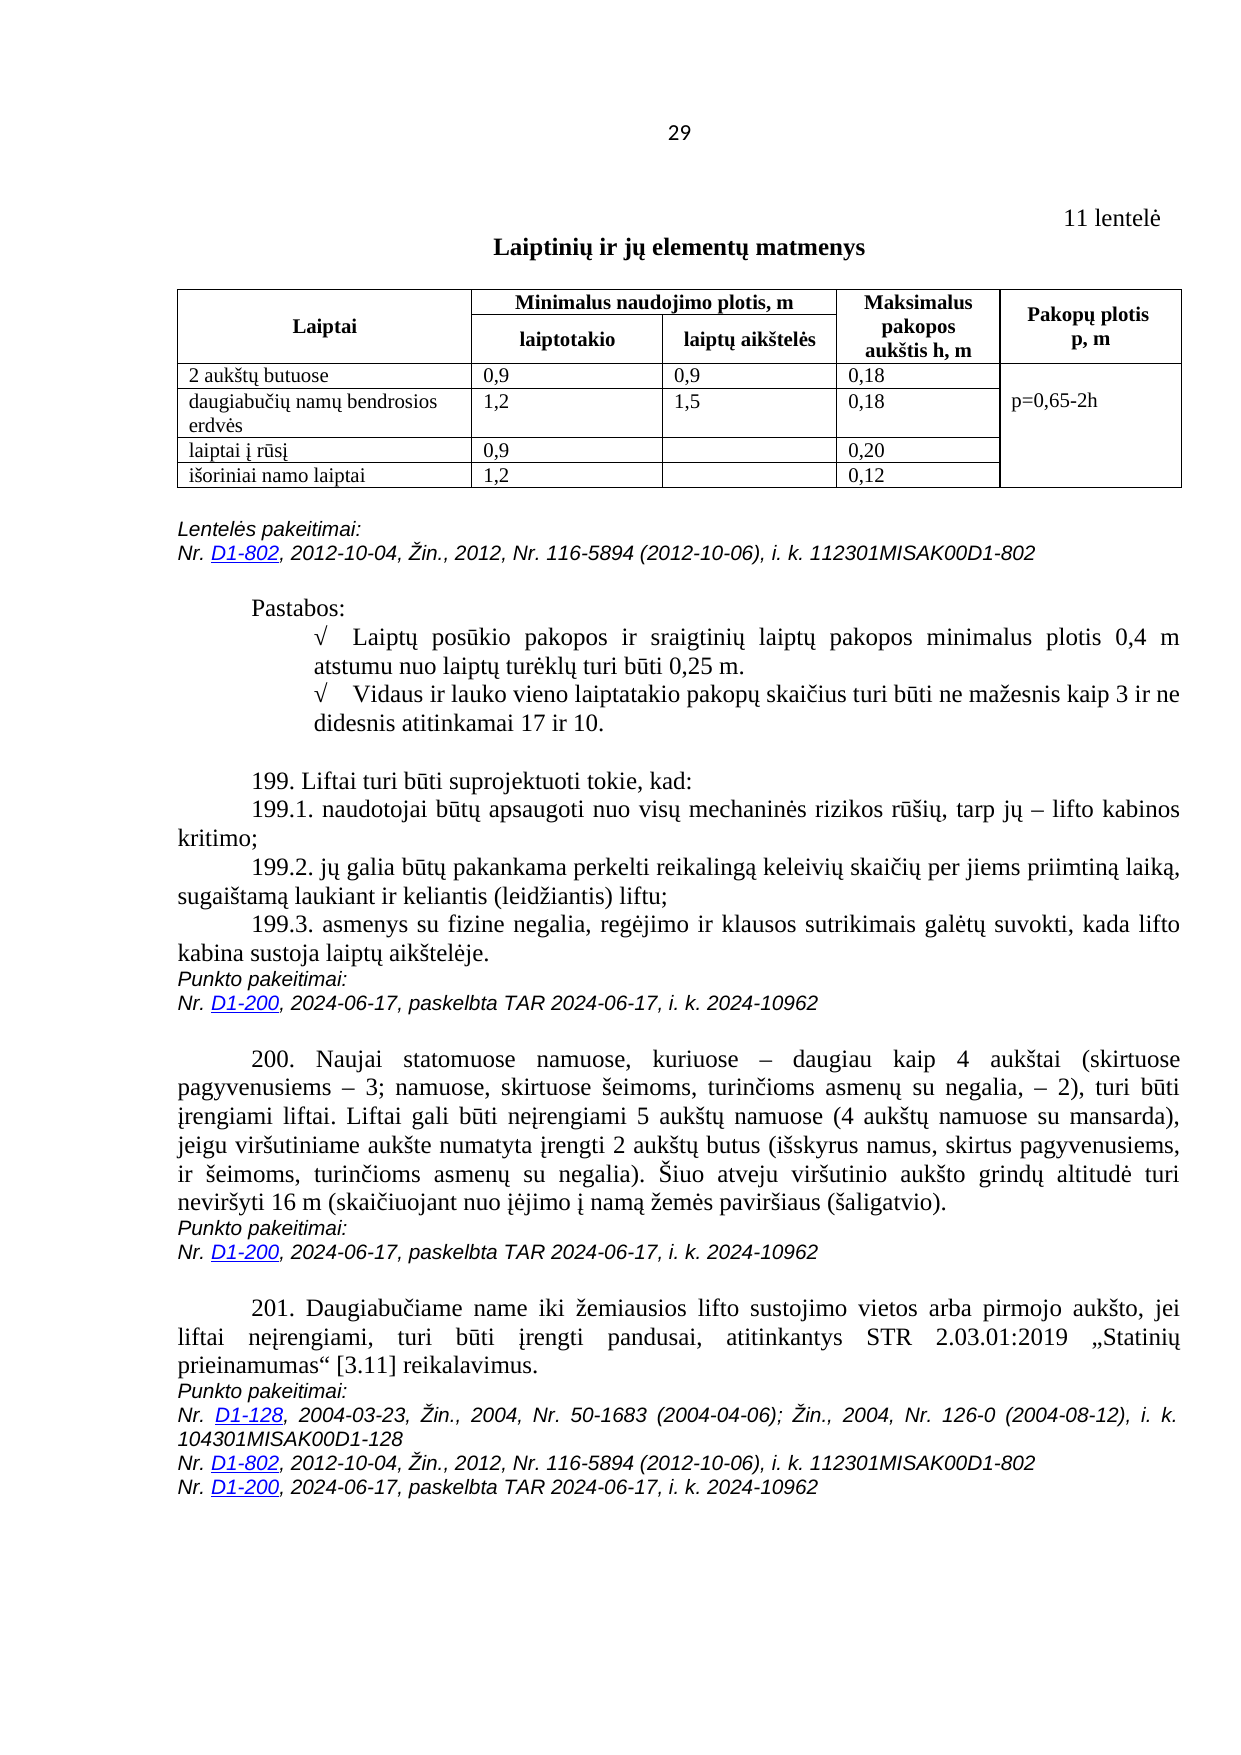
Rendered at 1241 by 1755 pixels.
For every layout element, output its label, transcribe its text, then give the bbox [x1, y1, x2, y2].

table_header Minimalus naudojimo plotis, m [472, 290, 836, 314]
text 199. Liftai turi būti suprojektuoti tokie, kad: [177, 766, 1181, 794]
table_header Pakopų plotis p, m [1001, 290, 1181, 362]
table_cell [663, 463, 836, 487]
table_header Laiptai [178, 290, 471, 362]
table_cell laiptai į rūsį [178, 438, 471, 462]
table_cell laiptų aikštelės [663, 315, 836, 362]
table_cell daugiabučių namų bendrosios erdvės [178, 389, 471, 437]
table_cell 0,18 [837, 364, 999, 387]
text Pastabos: [177, 593, 1181, 622]
table_cell 1,2 [472, 463, 662, 487]
text Punkto pakeitimai: [177, 967, 1181, 991]
table_cell išoriniai namo laiptai [178, 463, 471, 487]
table_cell laiptotakio [472, 315, 662, 362]
text 199.2. jų galia būtų pakankama perkelti reikalingą keleivių skaičių per jiems priimtiną laiką, sugaištamą laukiant ir keliantis (leidžiantis) liftu; [177, 852, 1181, 909]
text Laiptinių ir jų elementų matmenys [177, 232, 1181, 260]
text Punkto pakeitimai: [177, 1216, 1181, 1240]
text 199.3. asmenys su fizine negalia, regėjimo ir klausos sutrikimais galėtų suvokti, kada lifto kabina sustoja laiptų aikštelėje. [177, 909, 1181, 967]
text √ Laiptų posūkio pakopos ir sraigtinių laiptų pakopos minimalus plotis 0,4 m atstumu nuo laiptų turėklų turi būti 0,25 m. [313, 622, 1181, 679]
text Punkto pakeitimai: [177, 1379, 1181, 1403]
text Lentelės pakeitimai: [177, 517, 1181, 541]
table_cell 0,9 [472, 364, 662, 387]
table_header Maksimalus pakopos aukštis h, m [837, 290, 999, 362]
table_cell 0,9 [472, 438, 662, 462]
text Nr. D1-200, 2024-06-17, paskelbta TAR 2024-06-17, i. k. 2024-10962 [177, 1240, 1181, 1264]
table_cell [663, 438, 836, 462]
text 199.1. naudotojai būtų apsaugoti nuo visų mechaninės rizikos rūšių, tarp jų – lifto kabinos kritimo; [177, 794, 1181, 852]
text Nr. D1-802, 2012-10-04, Žin., 2012, Nr. 116-5894 (2012-10-06), i. k. 112301MISAK00D1-802 [177, 1451, 1181, 1475]
text Nr. D1-200, 2024-06-17, paskelbta TAR 2024-06-17, i. k. 2024-10962 [177, 991, 1181, 1015]
text 200. Naujai statomuose namuose, kuriuose – daugiau kaip 4 aukštai (skirtuose pagyvenusiems – 3; namuose, skirtuose šeimoms, turinčioms asmenų su negalia, – 2), turi būti įrengiami liftai. Liftai gali būti neįrengiami 5 aukštų namuose (4 aukštų namuose su mansarda), jeigu viršutiniame aukšte numatyta įrengti 2 aukštų butus (išskyrus namus, skirtus pagyvenusiems, ir šeimoms, turinčioms asmenų su negalia). Šiuo atveju viršutinio aukšto grindų altitudė turi neviršyti 16 m (skaičiuojant nuo įėjimo į namą žemės paviršiaus (šaligatvio). [177, 1044, 1181, 1216]
text Nr. D1-802, 2012-10-04, Žin., 2012, Nr. 116-5894 (2012-10-06), i. k. 112301MISAK00D1-802 [177, 541, 1181, 564]
table_cell 0,18 [837, 389, 999, 437]
table_cell 0,12 [837, 463, 999, 487]
table_cell 1,2 [472, 389, 662, 437]
text √ Vidaus ir lauko vieno laiptatakio pakopų skaičius turi būti ne mažesnis kaip 3 ir ne didesnis atitinkamai 17 ir 10. [313, 679, 1181, 737]
table_cell 0,20 [837, 438, 999, 462]
table_cell 0,9 [663, 364, 836, 387]
table_cell 2 aukštų butuose [178, 364, 471, 387]
text Nr. D1-128, 2004-03-23, Žin., 2004, Nr. 50-1683 (2004-04-06); Žin., 2004, Nr. 126-0 (2004-08-12), i. k. 104301MISAK00D1-128 [177, 1403, 1181, 1451]
table_cell 1,5 [663, 389, 836, 437]
text 201. Daugiabučiame name iki žemiausios lifto sustojimo vietos arba pirmojo aukšto, jei liftai neįrengiami, turi būti įrengti pandusai, atitinkantys STR 2.03.01:2019 „Statinių prieinamumas“ [3.11] reikalavimus. [177, 1293, 1181, 1379]
table_cell p=0,65-2h [1001, 364, 1181, 487]
text Nr. D1-200, 2024-06-17, paskelbta TAR 2024-06-17, i. k. 2024-10962 [177, 1475, 1181, 1499]
text 11 lentelė [177, 203, 1181, 232]
